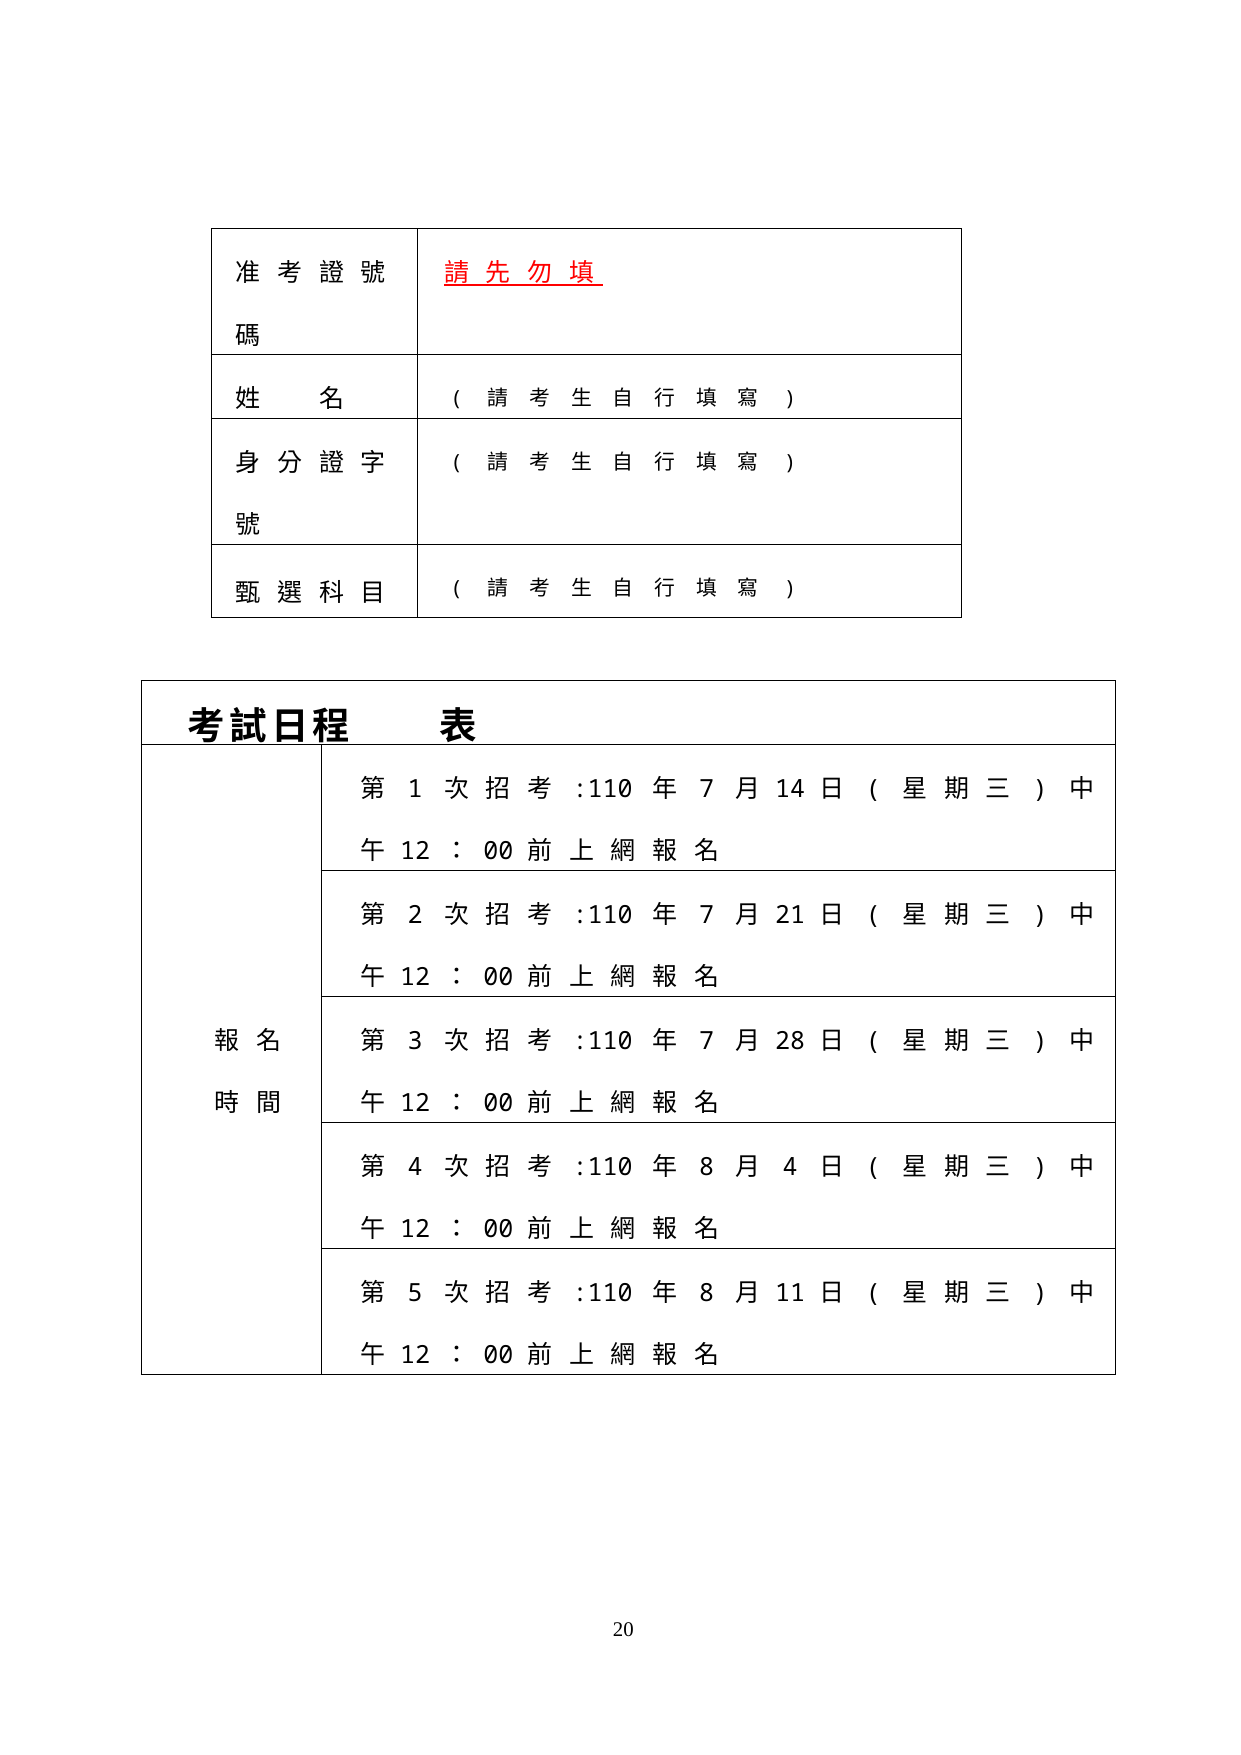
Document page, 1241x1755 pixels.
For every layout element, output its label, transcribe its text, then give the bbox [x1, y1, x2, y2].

table_cell 第2次招考:110年7月21日(星期三)中午12：00前上網報名 [322, 871, 1115, 996]
table_cell (請考生自行填寫) [418, 419, 961, 544]
table_header 考試日程表 [142, 681, 1115, 744]
table_cell 身分證字號 [212, 419, 417, 544]
table_cell 第1次招考:110年7月14日(星期三)中午12：00前上網報名 [322, 745, 1115, 870]
table_header 准考證號碼 [212, 229, 417, 354]
table_cell 第3次招考:110年7月28日(星期三)中午12：00前上網報名 [322, 997, 1115, 1122]
table_cell 甄選科目 [212, 545, 417, 617]
table_cell 第5次招考:110年8月11日(星期三)中午12：00前上網報名 [322, 1249, 1115, 1374]
table_cell (請考生自行填寫) [418, 545, 961, 617]
table_header 請先勿填 [418, 229, 961, 354]
table_cell 第4次招考:110年8月4日(星期三)中午12：00前上網報名 [322, 1123, 1115, 1248]
table_cell 報名時間 [142, 745, 321, 1374]
table_cell (請考生自行填寫) [418, 355, 961, 418]
table_cell 姓 名 [212, 355, 417, 418]
